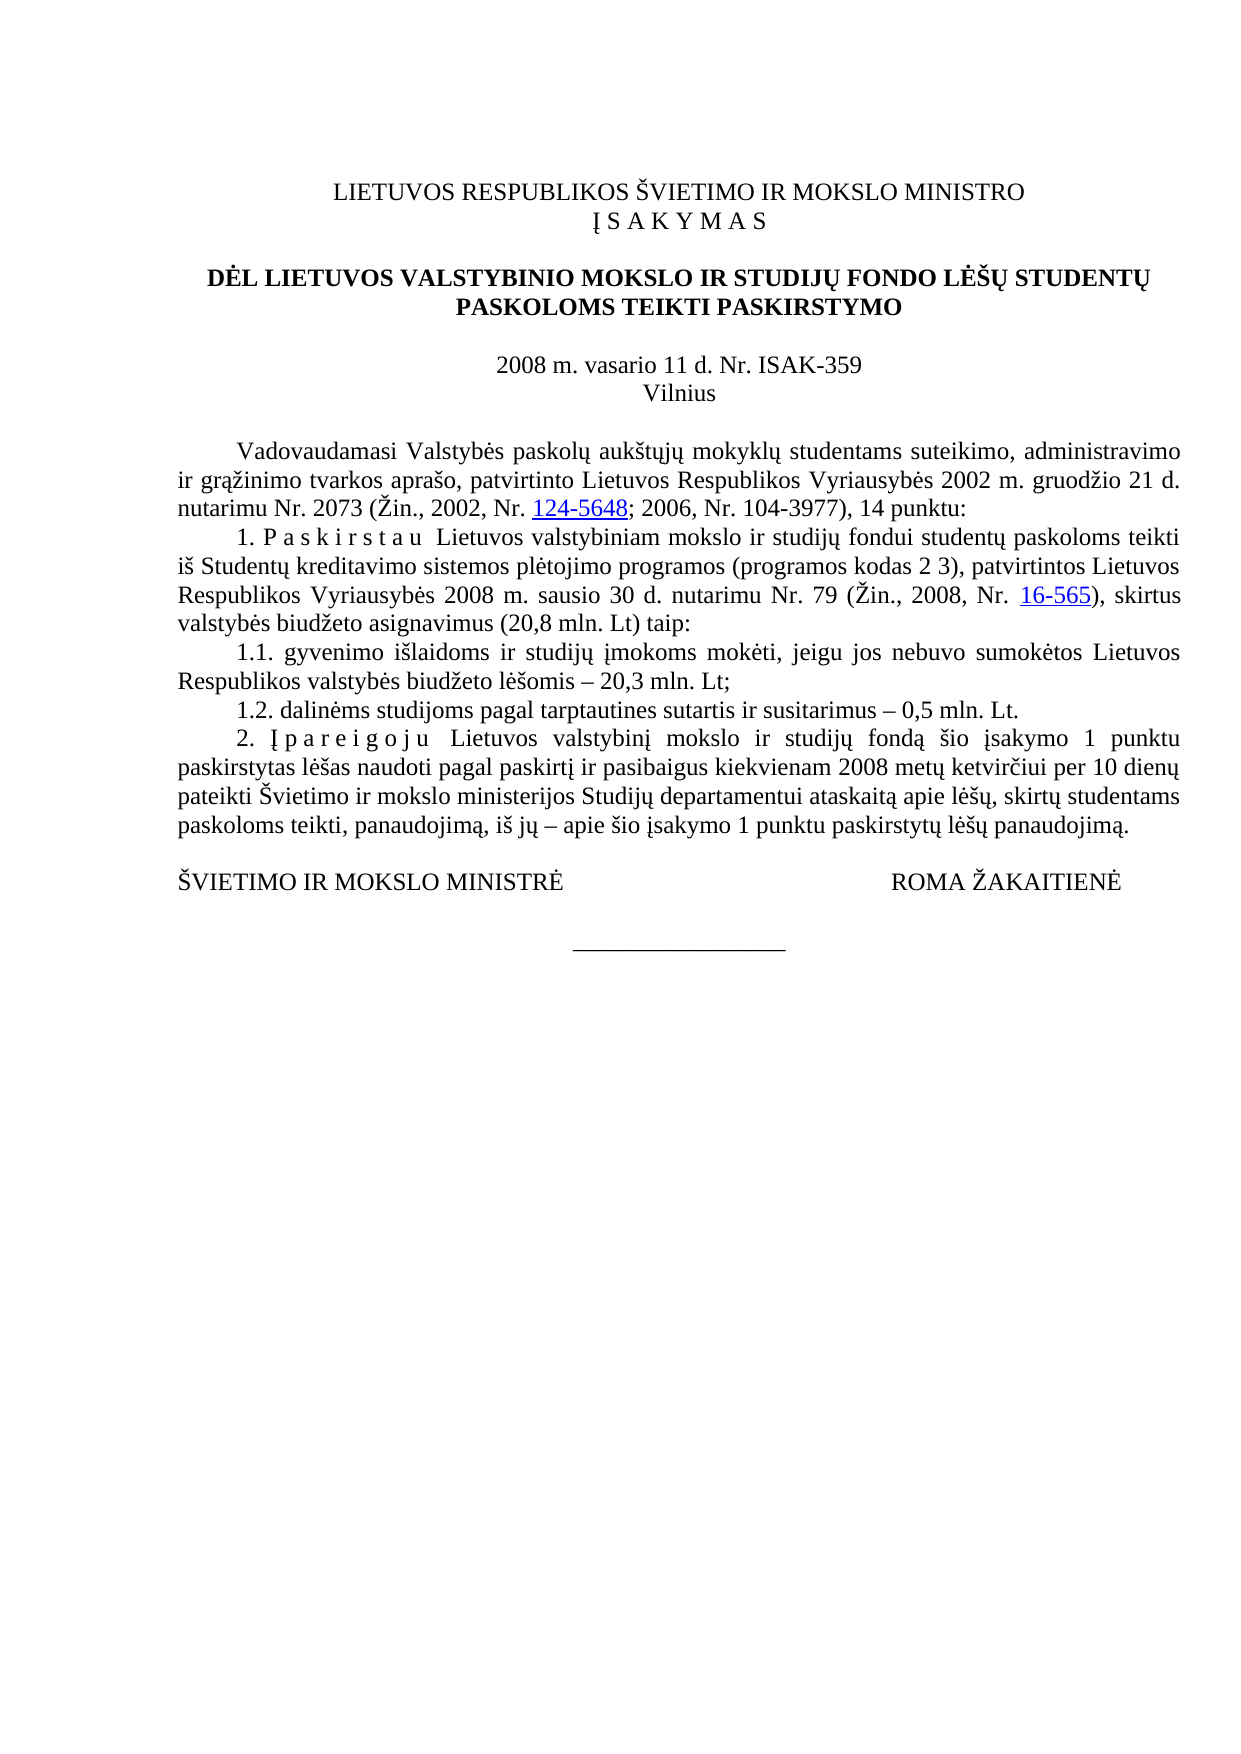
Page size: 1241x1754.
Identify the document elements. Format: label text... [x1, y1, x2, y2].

text DĖL LIETUVOS VALSTYBINIO MOKSLO IR STUDIJŲ FONDO LĖŠŲ STUDENTŲ PASKOLOMS TEIKTI PASKIRSTYMO [177, 263, 1181, 321]
text 1.1. gyvenimo išlaidoms ir studijų įmokoms mokėti, jeigu jos nebuvo sumokėtos Lietuvos Respublikos valstybės biudžeto lėšomis – 20,3 mln. Lt; [177, 637, 1181, 695]
text 1.2. dalinėms studijoms pagal tarptautines sutartis ir susitarimus – 0,5 mln. Lt. [177, 695, 1181, 723]
text 1. Paskirstau Lietuvos valstybiniam mokslo ir studijų fondui studentų paskoloms teikti iš Studentų kreditavimo sistemos plėtojimo programos (programos kodas 2 3), patvirtintos Lietuvos Respublikos Vyriausybės 2008 m. sausio 30 d. nutarimu Nr. 79 (Žin., 2008, Nr. 16-565), skirtus valstybės biudžeto asignavimus (20,8 mln. Lt) taip: [177, 522, 1181, 637]
text Vadovaudamasi Valstybės paskolų aukštųjų mokyklų studentams suteikimo, administravimo ir grąžinimo tvarkos aprašo, patvirtinto Lietuvos Respublikos Vyriausybės 2002 m. gruodžio 21 d. nutarimu Nr. 2073 (Žin., 2002, Nr. 124-5648; 2006, Nr. 104-3977), 14 punktu: [177, 436, 1181, 522]
text ĮSAKYMAS [177, 206, 1181, 235]
text ŠVIETIMO IR MOKSLO MINISTRĖ ROMA ŽAKAITIENĖ [177, 867, 1181, 896]
text Vilnius [177, 378, 1181, 407]
text LIETUVOS RESPUBLIKOS ŠVIETIMO IR MOKSLO MINISTRO [177, 177, 1181, 206]
text 2. Įpareigoju Lietuvos valstybinį mokslo ir studijų fondą šio įsakymo 1 punktu paskirstytas lėšas naudoti pagal paskirtį ir pasibaigus kiekvienam 2008 metų ketvirčiui per 10 dienų pateikti Švietimo ir mokslo ministerijos Studijų departamentui ataskaitą apie lėšų, skirtų studentams paskoloms teikti, panaudojimą, iš jų – apie šio įsakymo 1 punktu paskirstytų lėšų panaudojimą. [177, 723, 1181, 838]
text 2008 m. vasario 11 d. Nr. ISAK-359 [177, 350, 1181, 378]
text _________________ [177, 925, 1181, 953]
